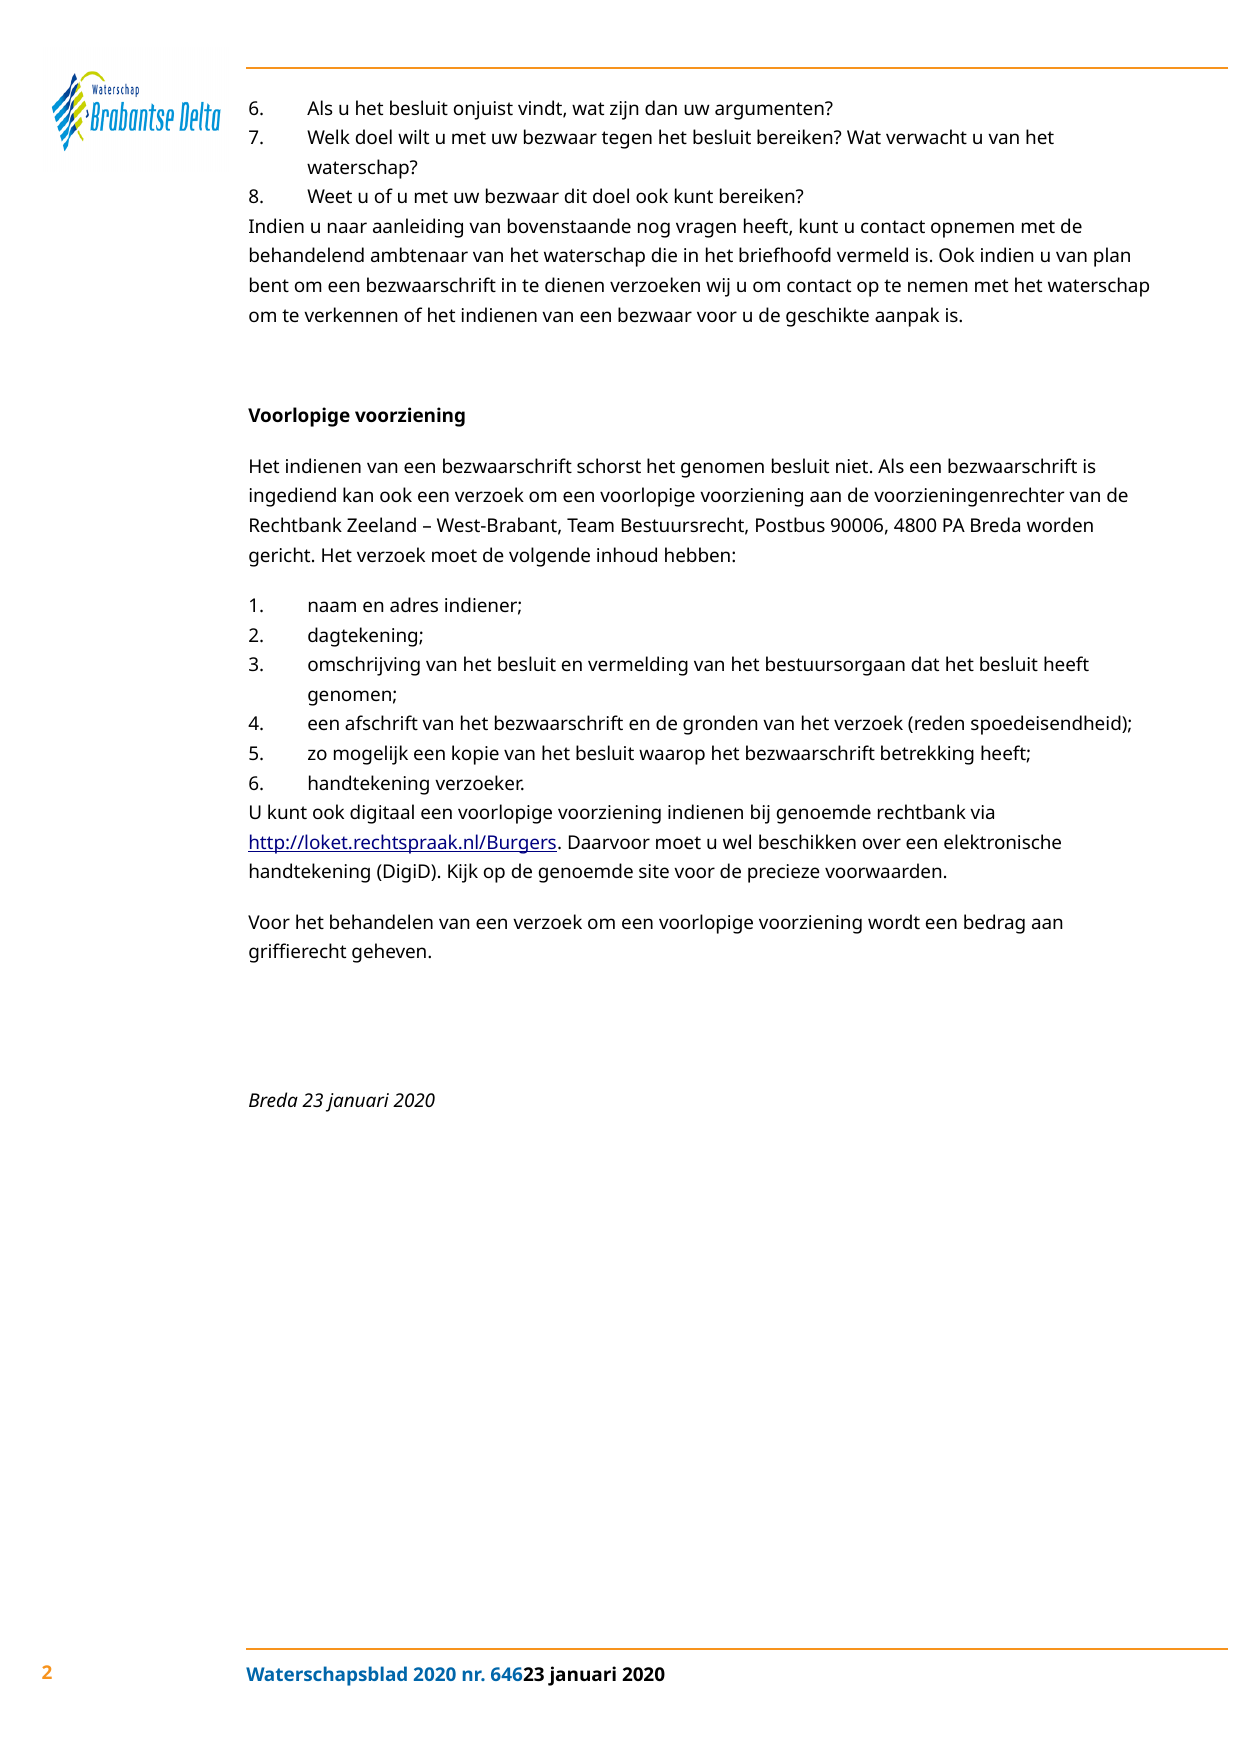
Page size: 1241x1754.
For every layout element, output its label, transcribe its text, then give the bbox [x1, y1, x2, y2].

list Welk doel wilt u met uw bezwaar tegen het besluit bereiken? Wat verwacht u van het waterschap? [248, 124, 1152, 180]
text Het indienen van een bezwaarschrift schorst het genomen besluit niet. Als een bezwaarschrift is ingediend kan ook een verzoek om een voorlopige voorziening aan de voorzieningenrechter van de Rechtbank Zeeland – West-Brabant, Team Bestuursrecht, Postbus 90006, 4800 PA Breda worden gericht. Het verzoek moet de volgende inhoud hebben: [248, 453, 1152, 568]
list Weet u of u met uw bezwaar dit doel ook kunt bereiken? [248, 183, 1152, 209]
list Als u het besluit onjuist vindt, wat zijn dan uw argumenten? [248, 95, 1152, 121]
text Breda 23 januari 2020 [248, 1087, 1152, 1113]
list omschrijving van het besluit en vermelding van het bestuursorgaan dat het besluit heeft genomen; [248, 651, 1152, 707]
text Indien u naar aanleiding van bovenstaande nog vragen heeft, kunt u contact opnemen met de behandelend ambtenaar van het waterschap die in het briefhoofd vermeld is. Ook indien u van plan bent om een bezwaarschrift in te dienen verzoeken wij u om contact op te nemen met het waterschap om te verkennen of het indienen van een bezwaar voor u de geschikte aanpak is. [248, 213, 1152, 328]
text Voorlopige voorziening [248, 403, 1152, 428]
list handtekening verzoeker. [248, 770, 1152, 796]
list naam en adres indiener; [248, 592, 1152, 618]
list een afschrift van het bezwaarschrift en de gronden van het verzoek (reden spoedeisendheid); [248, 711, 1152, 736]
text U kunt ook digitaal een voorlopige voorziening indienen bij genoemde rechtbank via http://loket.rechtspraak.nl/Burgers. Daarvoor moet u wel beschikken over een elektronische handtekening (DigiD). Kijk op de genoemde site voor de precieze voorwaarden. [248, 799, 1152, 884]
list zo mogelijk een kopie van het besluit waarop het bezwaarschrift betrekking heeft; [248, 740, 1152, 766]
text Voor het behandelen van een verzoek om een voorlopige voorziening wordt een bedrag aan griffierecht geheven. [248, 909, 1152, 964]
list dagtekening; [248, 622, 1152, 648]
picture [41, 47, 231, 172]
